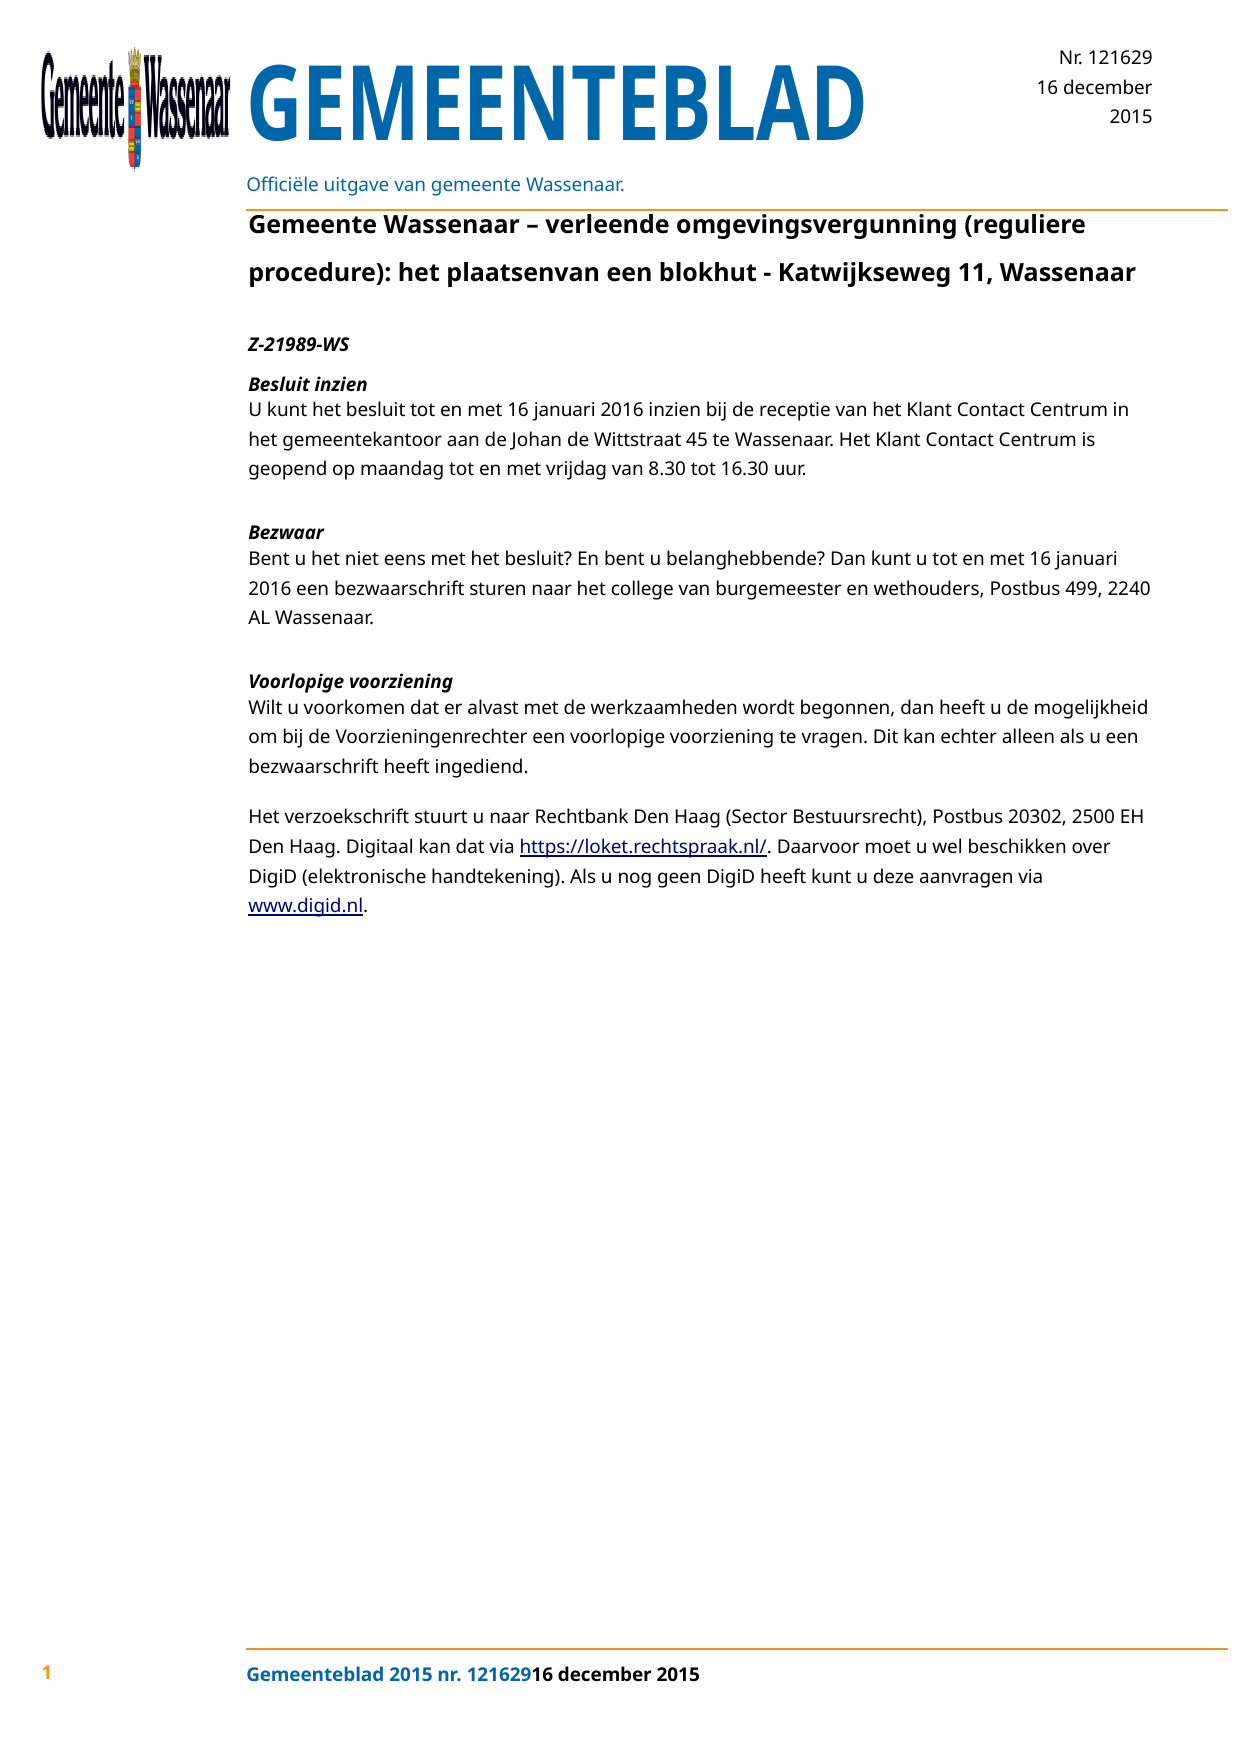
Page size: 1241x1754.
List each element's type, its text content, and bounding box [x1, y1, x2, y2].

text U kunt het besluit tot en met 16 januari 2016 inzien bij de receptie van het Klant Contact Centrum in het gemeentekantoor aan de Johan de Wittstraat 45 te Wassenaar. Het Klant Contact Centrum is geopend op maandag tot en met vrijdag van 8.30 tot 16.30 uur. [248, 396, 1152, 481]
text Besluit inzien [248, 371, 1152, 396]
text Bezwaar [248, 519, 1152, 545]
text Wilt u voorkomen dat er alvast met de werkzaamheden wordt begonnen, dan heeft u de mogelijkheid om bij de Voorzieningenrechter een voorlopige voorziening te vragen. Dit kan echter alleen als u een bezwaarschrift heeft ingediend. [248, 694, 1152, 779]
text Bent u het niet eens met het besluit? En bent u belanghebbende? Dan kunt u tot en met 16 januari 2016 een bezwaarschrift sturen naar het college van burgemeester en wethouders, Postbus 499, 2240 AL Wassenaar. [248, 545, 1152, 630]
text Het verzoekschrift stuurt u naar Rechtbank Den Haag (Sector Bestuursrecht), Postbus 20302, 2500 EH Den Haag. Digitaal kan dat via https://loket.rechtspraak.nl/. Daarvoor moet u wel beschikken over DigiD (elektronische handtekening). Als u nog geen DigiD heeft kunt u deze aanvragen via www.digid.nl. [248, 804, 1152, 918]
text Voorlopige voorziening [248, 668, 1152, 694]
picture [41, 47, 231, 172]
text Gemeente Wassenaar – verleende omgevingsvergunning (reguliere procedure): het plaatsenvan een blokhut - Katwijkseweg 11, Wassenaar [248, 211, 1152, 288]
text Z-21989-WS [248, 331, 1152, 357]
